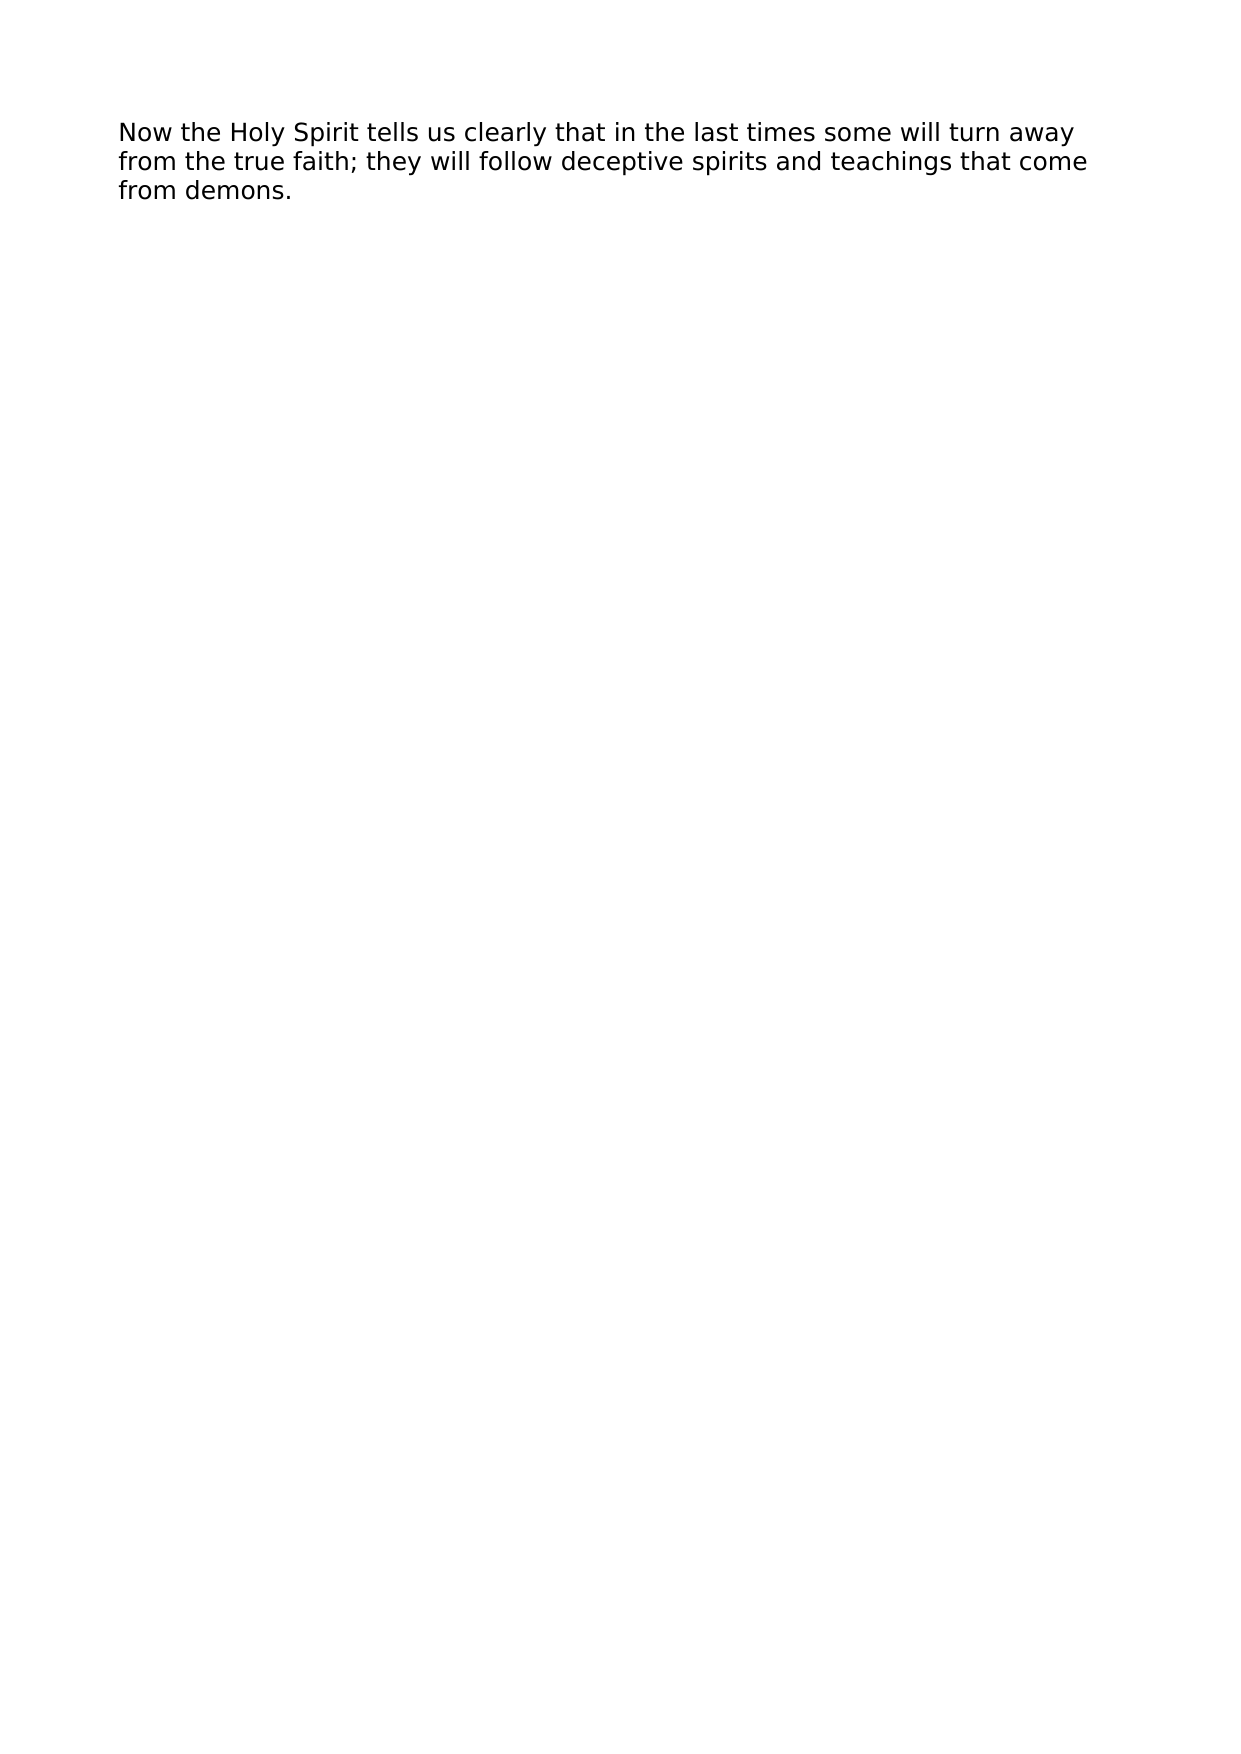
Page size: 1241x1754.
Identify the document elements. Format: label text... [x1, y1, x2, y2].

text Now the Holy Spirit tells us clearly that in the last times some will turn away from the true faith; they will follow deceptive spirits and teachings that come from demons. [118, 118, 1122, 206]
